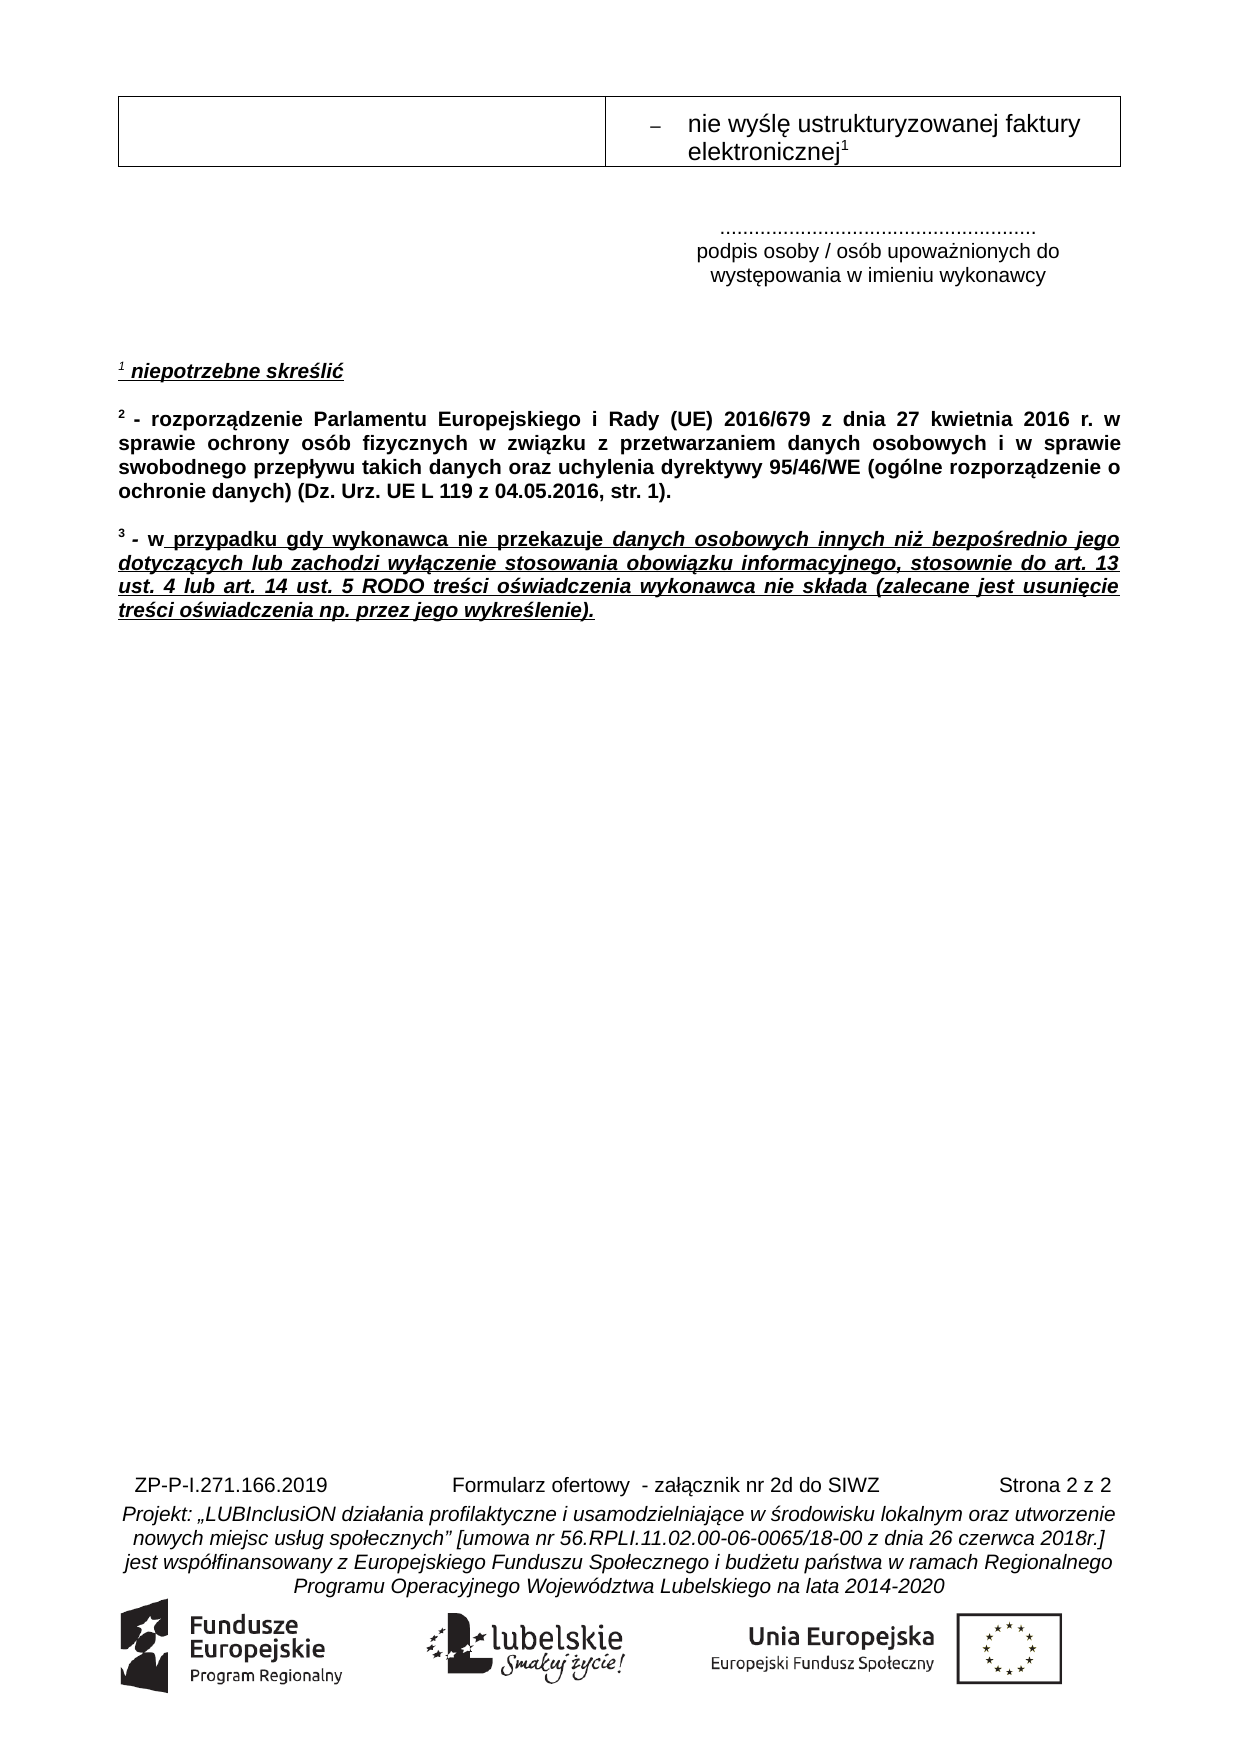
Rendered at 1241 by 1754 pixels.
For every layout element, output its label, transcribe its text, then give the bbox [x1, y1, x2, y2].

text ....................................................... [561, 215, 1122, 239]
table_cell [119, 97, 605, 166]
text 1 niepotrzebne skreślić [118, 359, 1122, 383]
picture [118, 1598, 1063, 1694]
text 3 - w przypadku gdy wykonawca nie przekazuje danych osobowych innych niż bezpośrednio jego dotyczących lub zachodzi wyłączenie stosowania obowiązku informacyjnego, stosownie do art. 13 ust. 4 lub art. 14 ust. 5 RODO treści oświadczenia wykonawca nie składa (zalecane jest usunięcie treści oświadczenia np. przez jego wykreślenie). [118, 526, 1122, 622]
text 2 - rozporządzenie Parlamentu Europejskiego i Rady (UE) 2016/679 z dnia 27 kwietnia 2016 r. w sprawie ochrony osób fizycznych w związku z przetwarzaniem danych osobowych i w sprawie swobodnego przepływu takich danych oraz uchylenia dyrektywy 95/46/WE (ogólne rozporządzenie o ochronie danych) (Dz. Urz. UE L 119 z 04.05.2016, str. 1). [118, 407, 1122, 502]
text podpis osoby / osób upoważnionych do [561, 239, 1122, 263]
text występowania w imieniu wykonawcy [561, 263, 1122, 287]
table_cell Oświadczam, że wyślę ustrukturyzowaną fakturę elektroniczną 1 nie wyślę ustrukturyzowanej faktury elektronicznej1 [606, 97, 1120, 166]
